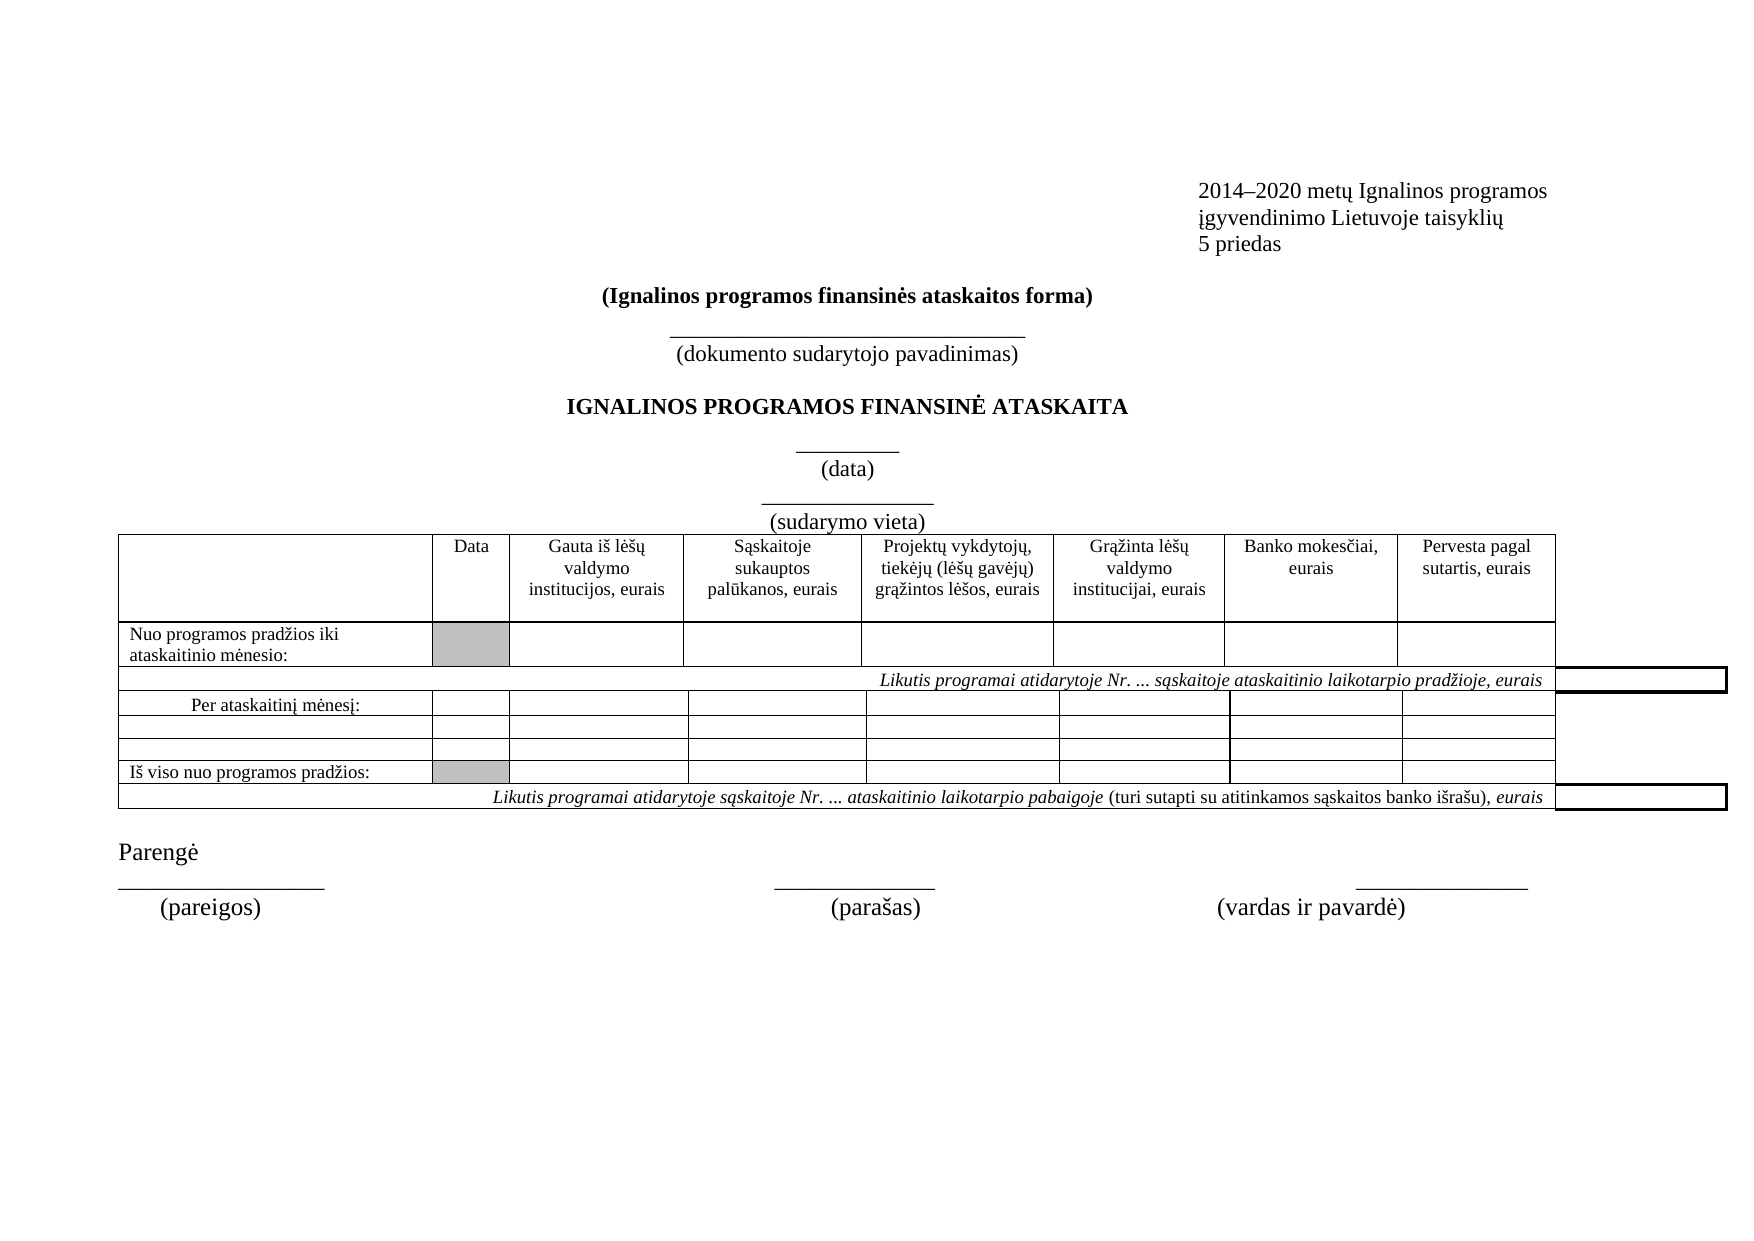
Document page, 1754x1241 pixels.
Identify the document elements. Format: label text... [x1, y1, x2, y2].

text (pareigos) (parašas) (vardas ir pavardė) [118, 892, 1577, 921]
table_cell [433, 739, 509, 760]
table_cell [510, 691, 688, 715]
table_cell [119, 716, 432, 738]
table_cell [867, 761, 1059, 783]
table_cell [433, 691, 509, 715]
table_cell [1556, 715, 1726, 738]
table_header Projektų vykdytojų, tiekėjų (lėšų gavėjų) grąžintos lėšos, eurais [862, 535, 1053, 621]
table_cell [689, 761, 866, 783]
table_cell [1060, 761, 1229, 783]
table_header Data [433, 535, 509, 621]
table_cell [1231, 761, 1402, 783]
table_cell Nuo programos pradžios iki ataskaitinio mėnesio: [119, 623, 432, 666]
table_cell [119, 739, 432, 760]
table_cell [1060, 716, 1229, 738]
table_cell [510, 623, 683, 666]
table_cell [684, 623, 861, 666]
text 2014–2020 metų Ignalinos programos įgyvendinimo Lietuvoje taisyklių [1198, 177, 1577, 230]
text __________________ ______________ _______________ [118, 866, 1606, 892]
table_header [119, 535, 432, 621]
table_cell [689, 691, 866, 715]
table_cell [1556, 738, 1726, 760]
text _________ [118, 429, 1577, 455]
text _______________ [118, 481, 1577, 508]
table_cell Likutis programai atidarytoje sąskaitoje Nr. ... ataskaitinio laikotarpio pabaigoje (turi sutapti su atitinkamos sąskaitos banko išrašu), eurais [119, 784, 1555, 807]
table_cell Iš viso nuo programos pradžios: [119, 761, 432, 783]
table_cell [1060, 691, 1229, 715]
table_header Gauta iš lėšų valdymo institucijos, eurais [510, 535, 683, 621]
table_cell [1054, 623, 1224, 666]
table_header Pervesta pagal sutartis, eurais [1398, 535, 1555, 621]
table_cell [510, 739, 688, 760]
table_cell Likutis programai atidarytoje Nr. ... sąskaitoje ataskaitinio laikotarpio pradžioje, eurais [119, 667, 1555, 690]
table_cell [433, 761, 509, 783]
table_cell [1403, 716, 1555, 738]
table_cell [1225, 623, 1397, 666]
table_cell [1231, 716, 1402, 738]
table_cell Per ataskaitinį mėnesį: [119, 691, 432, 715]
text (dokumento sudarytojo pavadinimas) [118, 340, 1577, 366]
table_cell [1556, 760, 1726, 783]
table_cell [1403, 761, 1555, 783]
text Parengė [118, 837, 1606, 866]
table_cell [862, 623, 1053, 666]
table_cell [1231, 691, 1402, 715]
table_cell [1231, 739, 1402, 760]
text IGNALINOS PROGRAMOS FINANSINĖ ATASKAITA [118, 393, 1577, 419]
table_header Banko mokesčiai, eurais [1225, 535, 1397, 621]
text (sudarymo vieta) [118, 508, 1577, 534]
table_cell [867, 716, 1059, 738]
table_cell [433, 623, 509, 666]
table_cell [433, 716, 509, 738]
table_cell [1556, 694, 1726, 715]
table_cell [867, 739, 1059, 760]
table_header [1556, 534, 1726, 621]
text (data) [118, 455, 1577, 481]
table_cell [1398, 623, 1555, 666]
table_cell [1556, 669, 1725, 690]
table_header Grąžinta lėšų valdymo institucijai, eurais [1054, 535, 1224, 621]
text 5 priedas [1198, 230, 1577, 256]
table_cell [689, 716, 866, 738]
table_cell [867, 691, 1059, 715]
table_cell [510, 761, 688, 783]
text _______________________________ [118, 314, 1577, 340]
table_cell [510, 716, 688, 738]
table_cell [1060, 739, 1229, 760]
table_cell [689, 739, 866, 760]
table_cell [1556, 786, 1725, 807]
table_cell [1403, 691, 1555, 715]
table_header Sąskaitoje sukauptos palūkanos, eurais [684, 535, 861, 621]
text (Ignalinos programos finansinės ataskaitos forma) [118, 283, 1577, 309]
table_cell [1403, 739, 1555, 760]
table_cell [1556, 621, 1726, 666]
